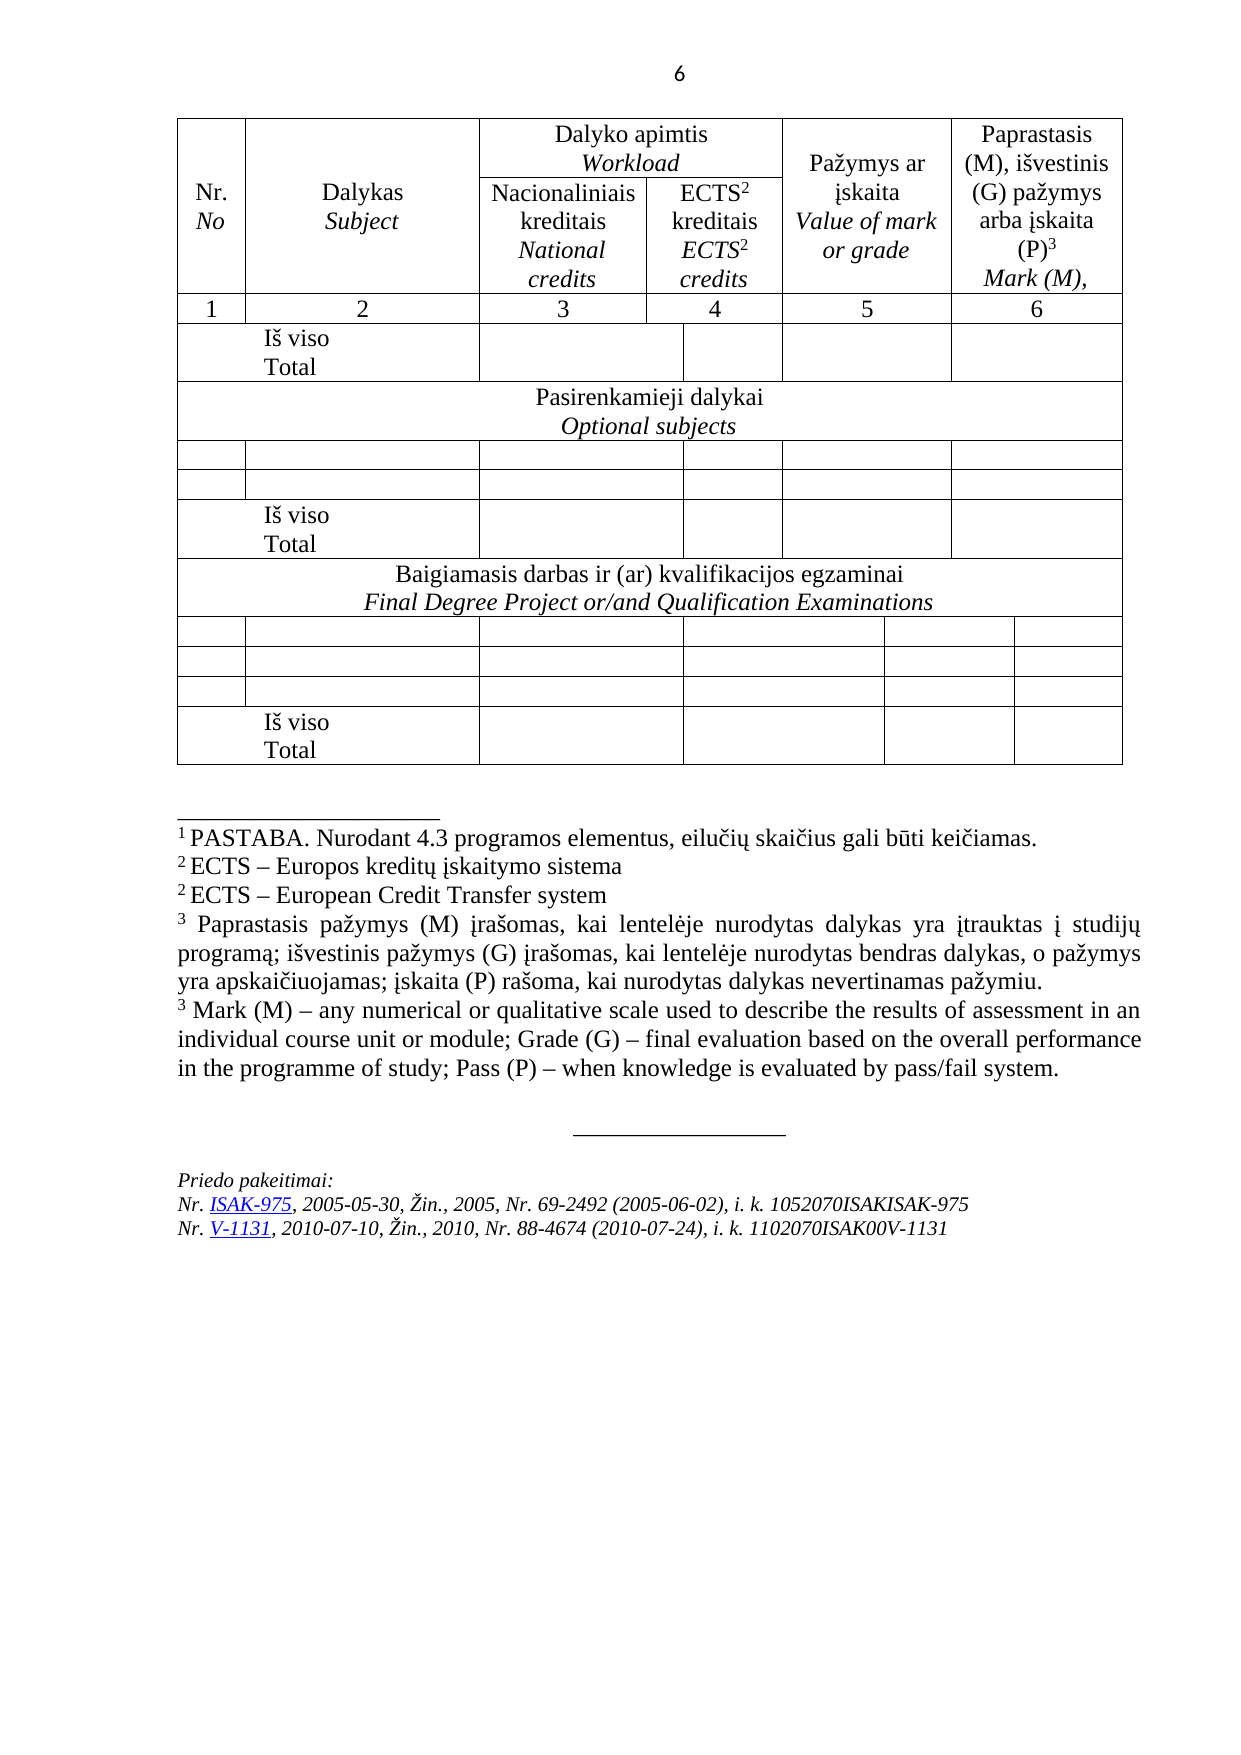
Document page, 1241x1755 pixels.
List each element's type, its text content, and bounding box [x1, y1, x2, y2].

table_cell [246, 441, 479, 469]
table_cell 6 [952, 294, 1122, 322]
table_cell [952, 441, 1122, 469]
table_cell [178, 470, 245, 499]
table_cell [684, 647, 884, 676]
table_header Dalykas Subject [246, 119, 479, 293]
table_cell [783, 500, 951, 558]
table_cell [246, 647, 479, 676]
text Priedo pakeitimai: [177, 1168, 1181, 1192]
table_cell [885, 677, 1014, 706]
table_cell [246, 677, 479, 706]
table_cell 3 [480, 294, 646, 322]
table_cell Baigiamasis darbas ir (ar) kvalifikacijos egzaminai Final Degree Project or/and Qualification Examinations [178, 559, 1122, 616]
text 2 ECTS – Europos kreditų įskaitymo sistema [177, 851, 1142, 880]
table_cell Iš viso Total [178, 707, 479, 764]
table_cell [684, 677, 884, 706]
table_cell [178, 677, 245, 706]
table_cell [480, 324, 683, 381]
table_cell [684, 441, 782, 469]
table_cell Nacionaliniais kreditais National credits [480, 178, 646, 293]
table_header Dalyko apimtis Workload [480, 119, 782, 177]
text _____________________ [177, 794, 1181, 823]
table_cell [1015, 677, 1122, 706]
table_cell [480, 500, 683, 558]
table_header Nr. No [178, 119, 245, 293]
table_cell [783, 324, 951, 381]
text 3 Paprastasis pažymys (M) įrašomas, kai lentelėje nurodytas dalykas yra įtrauktas į studijų programą; išvestinis pažymys (G) įrašomas, kai lentelėje nurodytas bendras dalykas, o pažymys yra apskaičiuojamas; įskaita (P) rašoma, kai nurodytas dalykas nevertinamas pažymiu. [177, 909, 1142, 995]
table_cell [178, 647, 245, 676]
table_cell [952, 324, 1122, 381]
table_header Paprastasis (M), išvestinis (G) pažymys arba įskaita (P)3 Mark (M), grade (G) or pass (P)3 [952, 119, 1122, 293]
table_cell [178, 441, 245, 469]
text 1 PASTABA. Nurodant 4.3 programos elementus, eilučių skaičius gali būti keičiamas. [177, 823, 1142, 851]
table_cell [1015, 617, 1122, 646]
table_cell Pasirenkamieji dalykai Optional subjects [178, 382, 1122, 439]
table_cell ECTS2 kreditais ECTS2 credits [647, 178, 782, 293]
table_cell Iš viso Total [178, 324, 479, 381]
table_cell 5 [783, 294, 951, 322]
text Nr. V-1131, 2010-07-10, Žin., 2010, Nr. 88-4674 (2010-07-24), i. k. 1102070ISAK00V-1131 [177, 1216, 1181, 1240]
table_cell [885, 617, 1014, 646]
table_cell [480, 470, 683, 499]
table_cell [684, 324, 782, 381]
table_cell Iš viso Total [178, 500, 479, 558]
table_cell [684, 617, 884, 646]
text 2 ECTS – European Credit Transfer system [177, 880, 1142, 909]
table_cell [480, 617, 683, 646]
table_cell [480, 647, 683, 676]
table_cell [480, 677, 683, 706]
table_header Pažymys ar įskaita Value of mark or grade [783, 119, 951, 293]
table_cell [684, 707, 884, 764]
table_cell [684, 500, 782, 558]
table_cell 4 [647, 294, 782, 322]
table_cell [885, 647, 1014, 676]
table_cell 1 [178, 294, 245, 322]
table_cell [1015, 647, 1122, 676]
table_cell [952, 500, 1122, 558]
text _________________ [177, 1110, 1181, 1139]
table_cell [783, 470, 951, 499]
table_cell [1015, 707, 1122, 764]
table_cell [480, 441, 683, 469]
table_cell [246, 617, 479, 646]
table_cell [684, 470, 782, 499]
table_cell [480, 707, 683, 764]
table_cell [783, 441, 951, 469]
text 3 Mark (M) – any numerical or qualitative scale used to describe the results of assessment in an individual course unit or module; Grade (G) – final evaluation based on the overall performance in the programme of study; Pass (P) – when knowledge is evaluated by pass/fail system. [177, 995, 1142, 1081]
text Nr. ISAK-975, 2005-05-30, Žin., 2005, Nr. 69-2492 (2005-06-02), i. k. 1052070ISAKISAK-975 [177, 1192, 1181, 1216]
table_cell [952, 470, 1122, 499]
table_cell [885, 707, 1014, 764]
table_cell [178, 617, 245, 646]
table_cell 2 [246, 294, 479, 322]
table_cell [246, 470, 479, 499]
